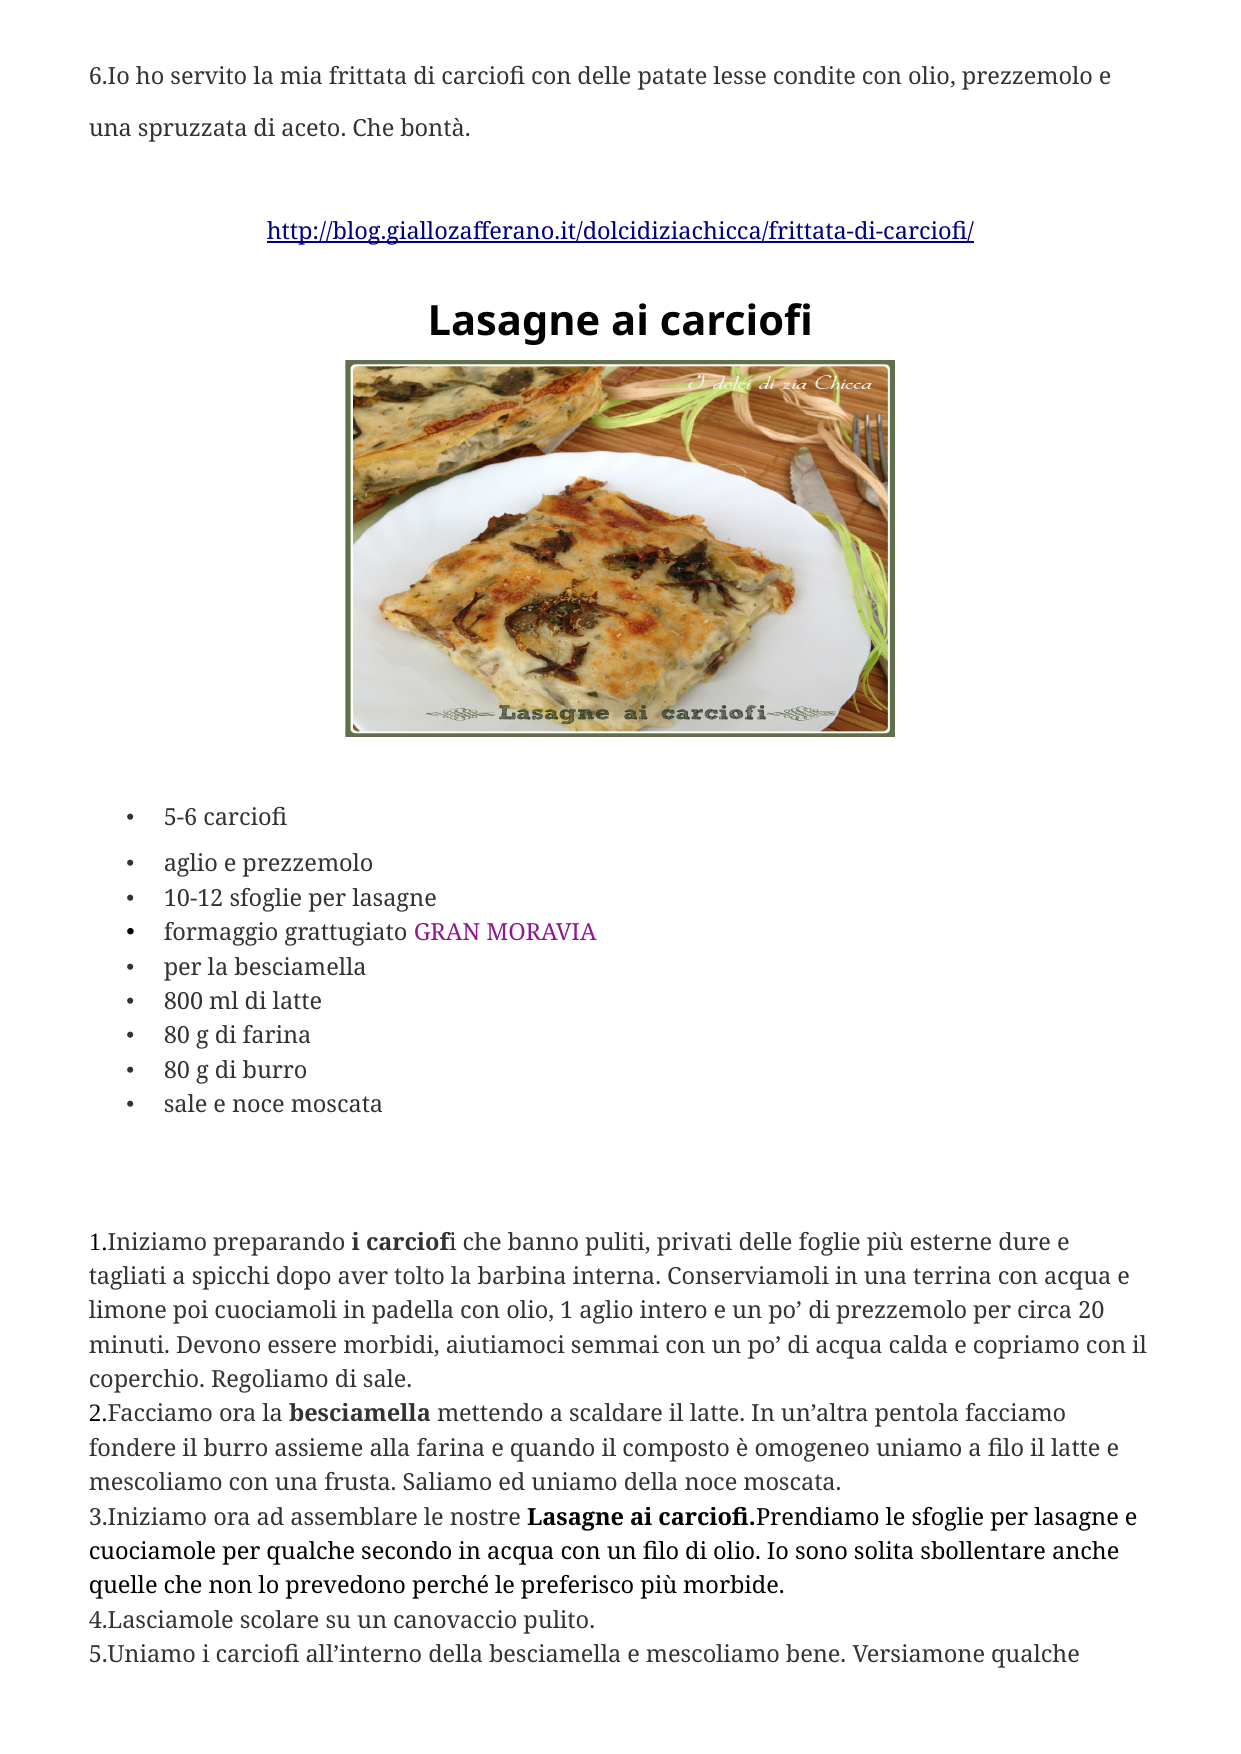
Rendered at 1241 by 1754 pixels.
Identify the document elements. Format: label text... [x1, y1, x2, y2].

list Uniamo i carciofi all’interno della besciamella e mescoliamo bene. Versiamone qualche [88, 1635, 1152, 1669]
list Facciamo ora la besciamella mettendo a scaldare il latte. In un’altra pentola facciamo fondere il burro assieme alla farina e quando il composto è omogeneo uniamo a filo il latte e mescoliamo con una frusta. Saliamo ed uniamo della noce moscata. [88, 1394, 1152, 1497]
text http://blog.giallozafferano.it/dolcidiziachicca/frittata-di-carciofi/ [88, 214, 1152, 246]
list 80 g di farina [126, 1016, 1152, 1051]
subtitle Lasagne ai carciofi [88, 291, 1152, 348]
list Lasciamole scolare su un canovaccio pulito. [88, 1601, 1152, 1635]
picture [345, 360, 895, 737]
list Iniziamo ora ad assemblare le nostre Lasagne ai carciofi.Prendiamo le sfoglie per lasagne e cuociamole per qualche secondo in acqua con un filo di olio. Io sono solita sbollentare anche quelle che non lo prevedono perché le preferisco più morbide. [88, 1497, 1152, 1601]
list sale e noce moscata [126, 1085, 1152, 1119]
list 80 g di burro [126, 1051, 1152, 1085]
list 5-6 carciofi [126, 800, 1152, 832]
list aglio e prezzemolo [126, 844, 1152, 879]
list formaggio grattugiato GRAN MORAVIA [126, 913, 1152, 947]
list 800 ml di latte [126, 982, 1152, 1016]
list 10-12 sfoglie per lasagne [126, 879, 1152, 913]
list Io ho servito la mia frittata di carciofi con delle patate lesse condite con olio, prezzemolo e una spruzzata di aceto. Che bontà. [88, 59, 1152, 143]
list Iniziamo preparando i carciofi che banno puliti, privati delle foglie più esterne dure e tagliati a spicchi dopo aver tolto la barbina interna. Conserviamoli in una terrina con acqua e limone poi cuociamoli in padella con olio, 1 aglio intero e un po’ di prezzemolo per circa 20 minuti. Devono essere morbidi, aiutiamoci semmai con un po’ di acqua calda e copriamo con il coperchio. Regoliamo di sale. [88, 1222, 1152, 1394]
list per la besciamella [126, 947, 1152, 982]
